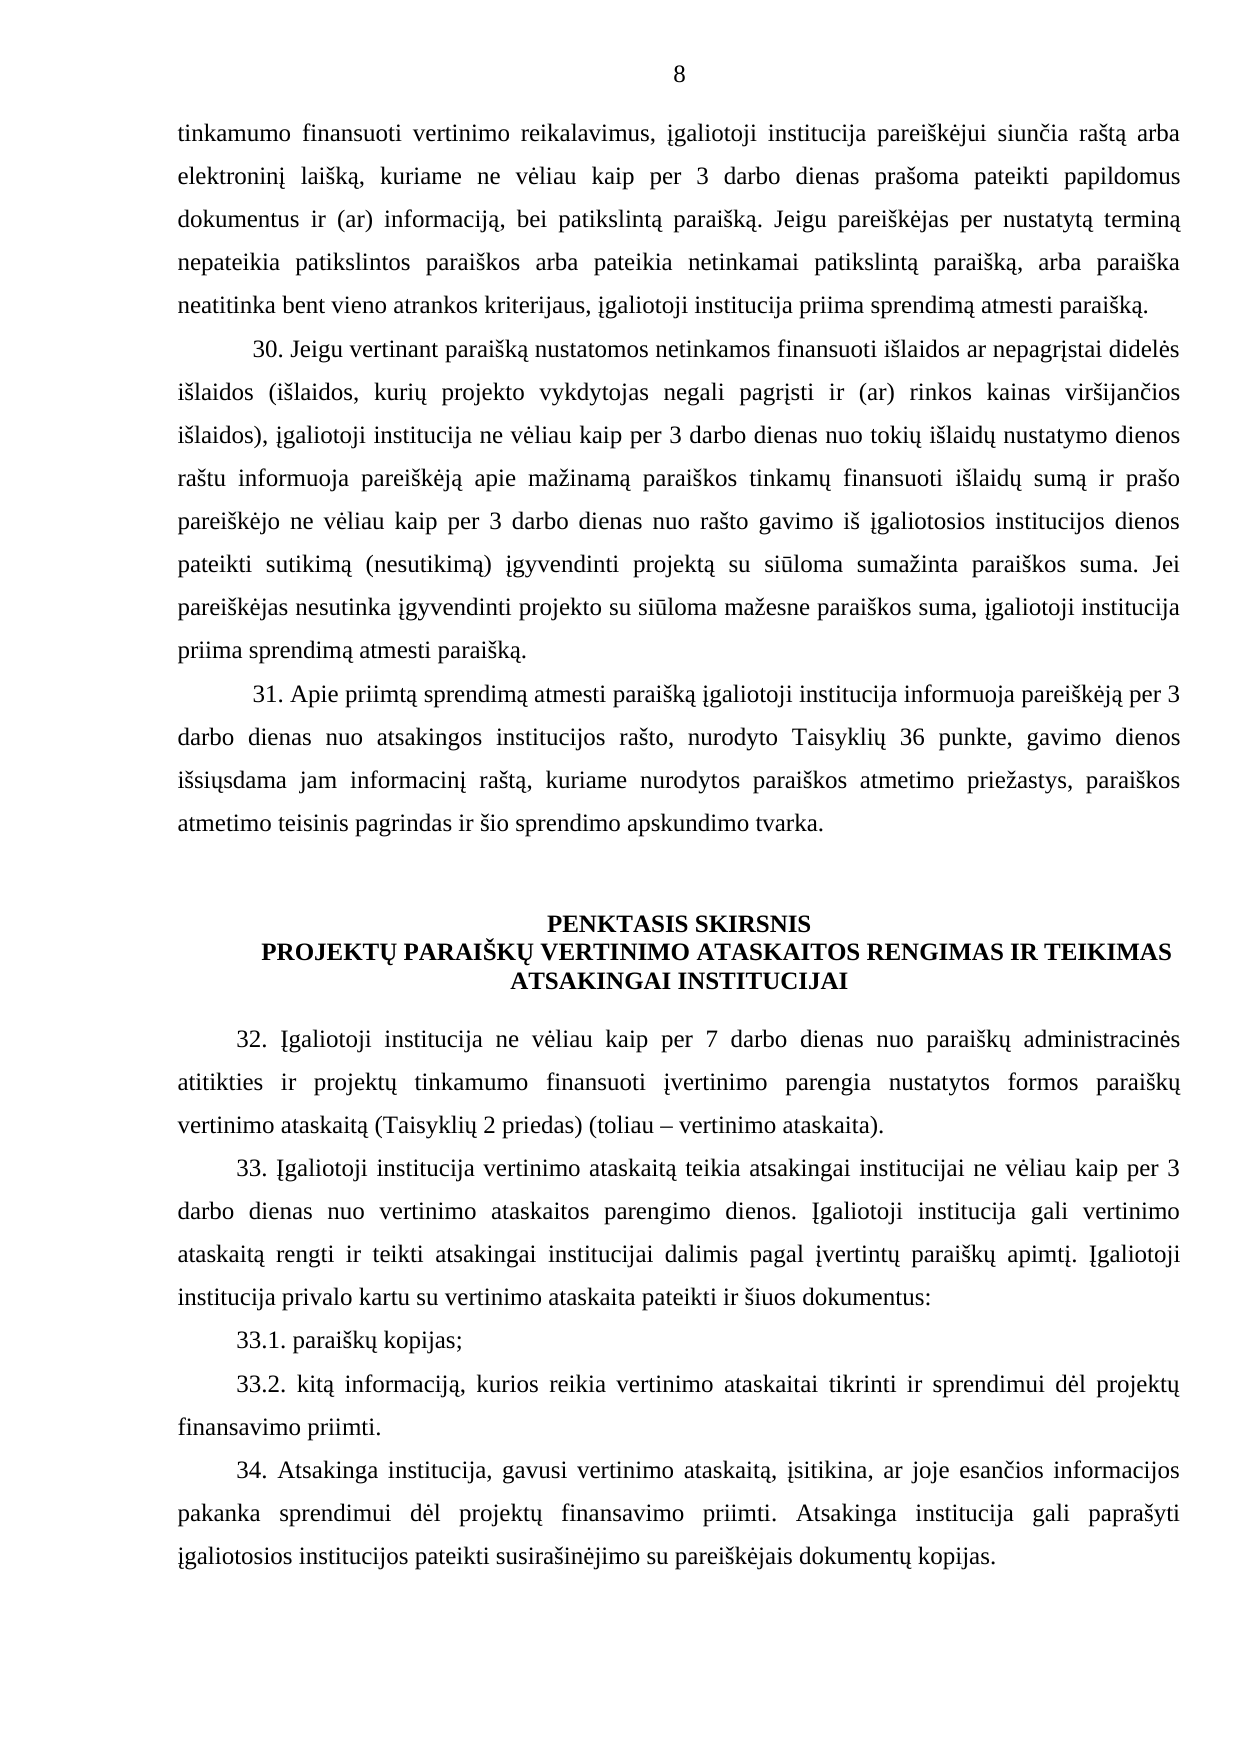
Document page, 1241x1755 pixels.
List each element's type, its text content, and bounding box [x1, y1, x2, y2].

text 34. Atsakinga institucija, gavusi vertinimo ataskaitą, įsitikina, ar joje esančios informacijos pakanka sprendimui dėl projektų finansavimo priimti. Atsakinga institucija gali paprašyti įgaliotosios institucijos pateikti susirašinėjimo su pareiškėjais dokumentų kopijas. [177, 1455, 1181, 1570]
text 33.2. kitą informaciją, kurios reikia vertinimo ataskaitai tikrinti ir sprendimui dėl projektų finansavimo priimti. [177, 1369, 1181, 1441]
text PENKTASIS SKIRSNIS [177, 909, 1181, 937]
text PROJEKTŲ PARAIŠKŲ VERTINIMO ATASKAITOS RENGIMAS IR TEIKIMAS ATSAKINGAI INSTITUCIJAI [177, 937, 1181, 995]
text 33. Įgaliotoji institucija vertinimo ataskaitą teikia atsakingai institucijai ne vėliau kaip per 3 darbo dienas nuo vertinimo ataskaitos parengimo dienos. Įgaliotoji institucija gali vertinimo ataskaitą rengti ir teikti atsakingai institucijai dalimis pagal įvertintų paraiškų apimtį. Įgaliotoji institucija privalo kartu su vertinimo ataskaita pateikti ir šiuos dokumentus: [177, 1153, 1181, 1311]
text 31. Apie priimtą sprendimą atmesti paraišką įgaliotoji institucija informuoja pareiškėją per 3 darbo dienas nuo atsakingos institucijos rašto, nurodyto Taisyklių 36 punkte, gavimo dienos išsiųsdama jam informacinį raštą, kuriame nurodytos paraiškos atmetimo priežastys, paraiškos atmetimo teisinis pagrindas ir šio sprendimo apskundimo tvarka. [177, 679, 1181, 837]
text 30. Jeigu vertinant paraišką nustatomos netinkamos finansuoti išlaidos ar nepagrįstai didelės išlaidos (išlaidos, kurių projekto vykdytojas negali pagrįsti ir (ar) rinkos kainas viršijančios išlaidos), įgaliotoji institucija ne vėliau kaip per 3 darbo dienas nuo tokių išlaidų nustatymo dienos raštu informuoja pareiškėją apie mažinamą paraiškos tinkamų finansuoti išlaidų sumą ir prašo pareiškėjo ne vėliau kaip per 3 darbo dienas nuo rašto gavimo iš įgaliotosios institucijos dienos pateikti sutikimą (nesutikimą) įgyvendinti projektą su siūloma sumažinta paraiškos suma. Jei pareiškėjas nesutinka įgyvendinti projekto su siūloma mažesne paraiškos suma, įgaliotoji institucija priima sprendimą atmesti paraišką. [177, 334, 1181, 664]
text 32. Įgaliotoji institucija ne vėliau kaip per 7 darbo dienas nuo paraiškų administracinės atitikties ir projektų tinkamumo finansuoti įvertinimo parengia nustatytos formos paraiškų vertinimo ataskaitą (Taisyklių 2 priedas) (toliau – vertinimo ataskaita). [177, 1024, 1181, 1139]
text 33.1. paraiškų kopijas; [177, 1326, 1181, 1354]
text tinkamumo finansuoti vertinimo reikalavimus, įgaliotoji institucija pareiškėjui siunčia raštą arba elektroninį laišką, kuriame ne vėliau kaip per 3 darbo dienas prašoma pateikti papildomus dokumentus ir (ar) informaciją, bei patikslintą paraišką. Jeigu pareiškėjas per nustatytą terminą nepateikia patikslintos paraiškos arba pateikia netinkamai patikslintą paraišką, arba paraiška neatitinka bent vieno atrankos kriterijaus, įgaliotoji institucija priima sprendimą atmesti paraišką. [177, 118, 1181, 319]
